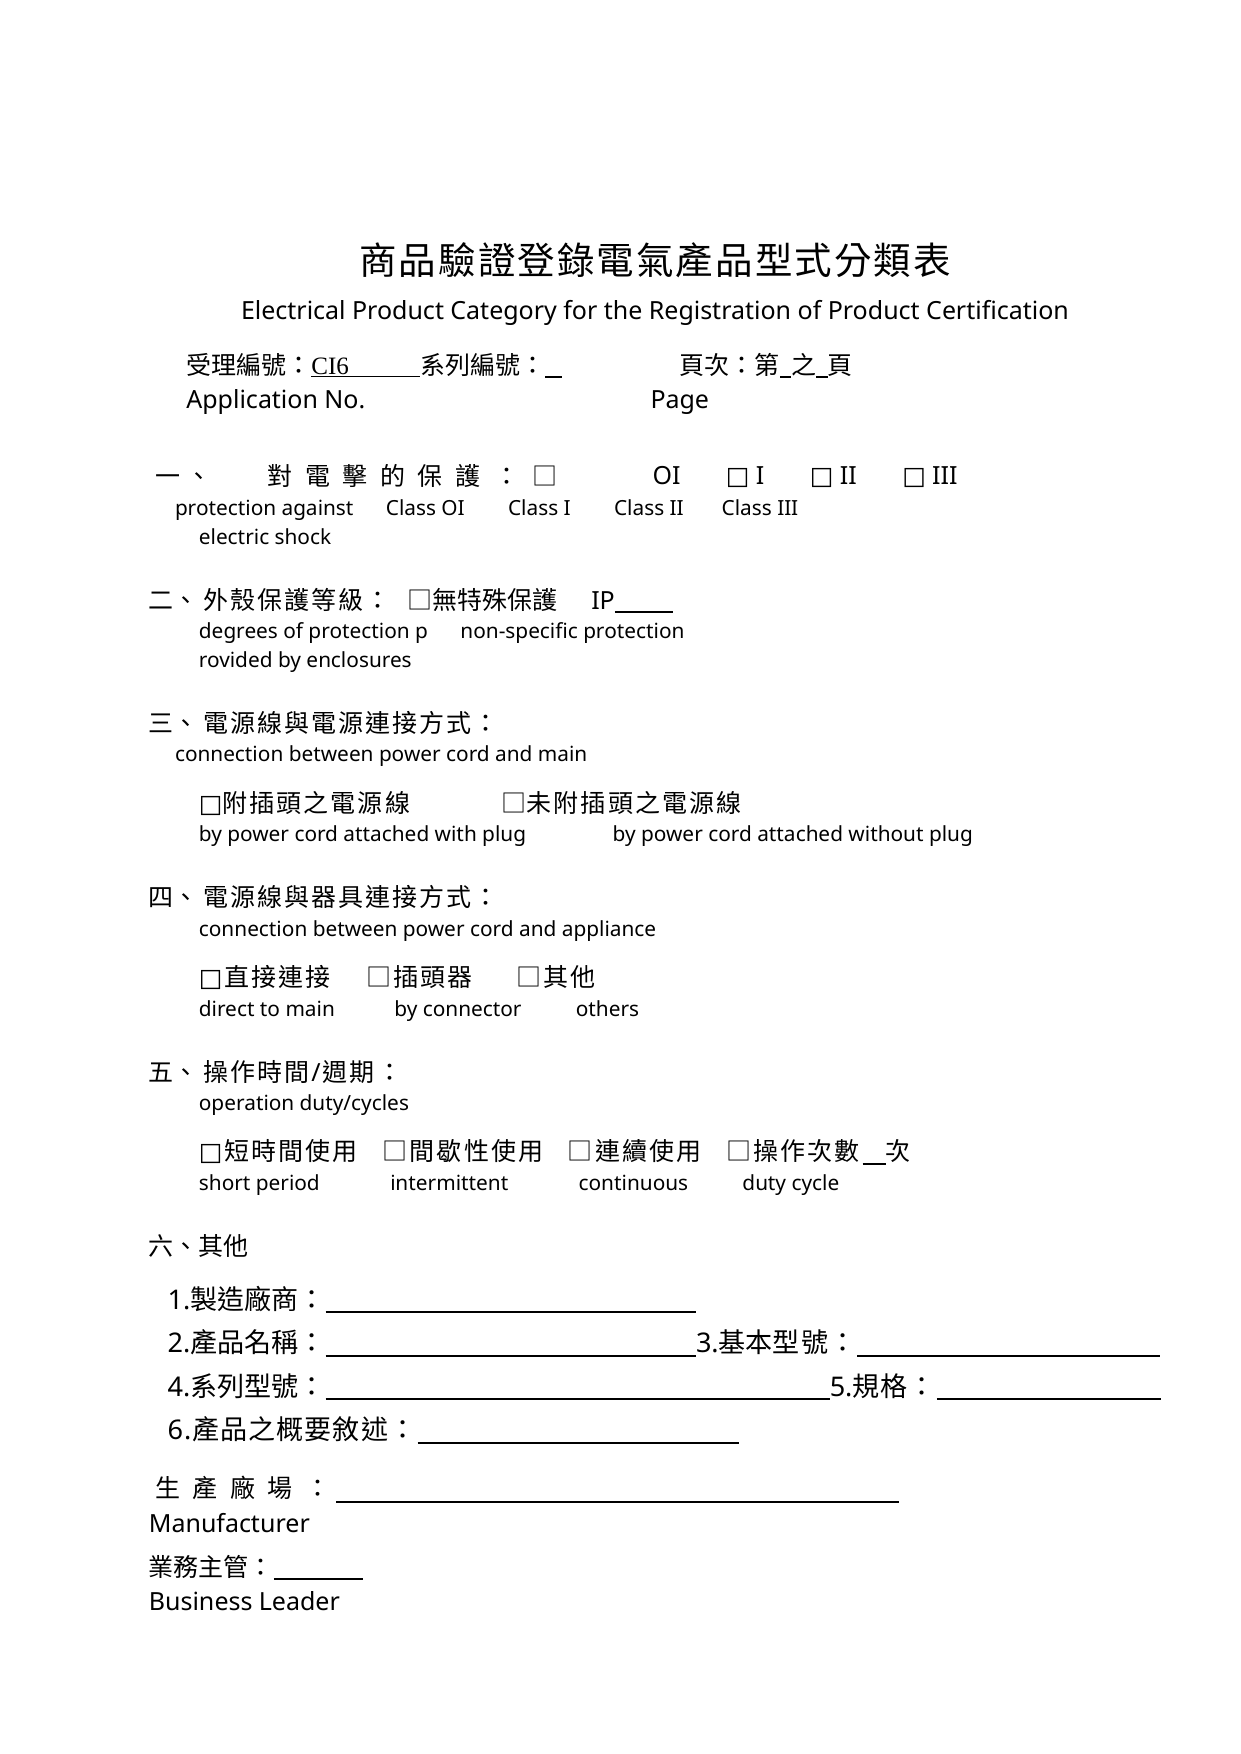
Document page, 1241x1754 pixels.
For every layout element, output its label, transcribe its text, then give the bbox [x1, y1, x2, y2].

text Business Leader [149, 1584, 1161, 1618]
text 1.製造廠商： [149, 1278, 1161, 1317]
text direct to main by connector others [149, 994, 1161, 1022]
text 4.系列型號： 5.規格： [167, 1365, 1161, 1404]
list 其他 [149, 1226, 1161, 1263]
text degrees of protection p non-specific protection [149, 616, 1161, 645]
text 受理編號：CI6 系列編號： 頁次：第 之 頁 [149, 345, 1161, 382]
list 操作時間/週期： [149, 1052, 1161, 1088]
text by power cord attached with plug by power cord attached without plug [149, 819, 1161, 848]
text □直接連接 □插頭器 □其他 [149, 957, 1161, 994]
text 6.產品之概要敘述： [149, 1408, 1161, 1448]
text protection against Class OI Class I Class II Class III [149, 493, 1161, 522]
list 電源線與器具連接方式： [149, 878, 1161, 914]
text Application No. Page [149, 382, 1161, 416]
text short period intermittent continuous duty cycle [149, 1168, 1161, 1196]
list 對電擊的保護：□ OI □ I □ II □ III [149, 456, 1161, 493]
text □附插頭之電源線 □未附插頭之電源線 [149, 783, 1161, 819]
text 生產廠場： [149, 1468, 1161, 1506]
list 外殼保護等級： □無特殊保護 IP [149, 580, 1161, 616]
text Electrical Product Category for the Registration of Product Certification [149, 293, 1161, 327]
text Manufacturer [149, 1506, 1161, 1540]
text operation duty/cycles [149, 1088, 1161, 1117]
text 2.產品名稱： 3.基本型號： [167, 1321, 1161, 1361]
text 商品驗證登錄電氣產品型式分類表 [149, 231, 1161, 285]
list 電源線與電源連接方式： [149, 703, 1161, 739]
text connection between power cord and appliance [149, 914, 1161, 942]
text electric shock [149, 522, 1161, 550]
text 業務主管： [149, 1547, 1161, 1584]
text rovided by enclosures [149, 645, 1161, 673]
text connection between power cord and main [149, 739, 1161, 768]
text □短時間使用 □間歇性使用 □連續使用 □操作次數 次 [149, 1132, 1161, 1168]
